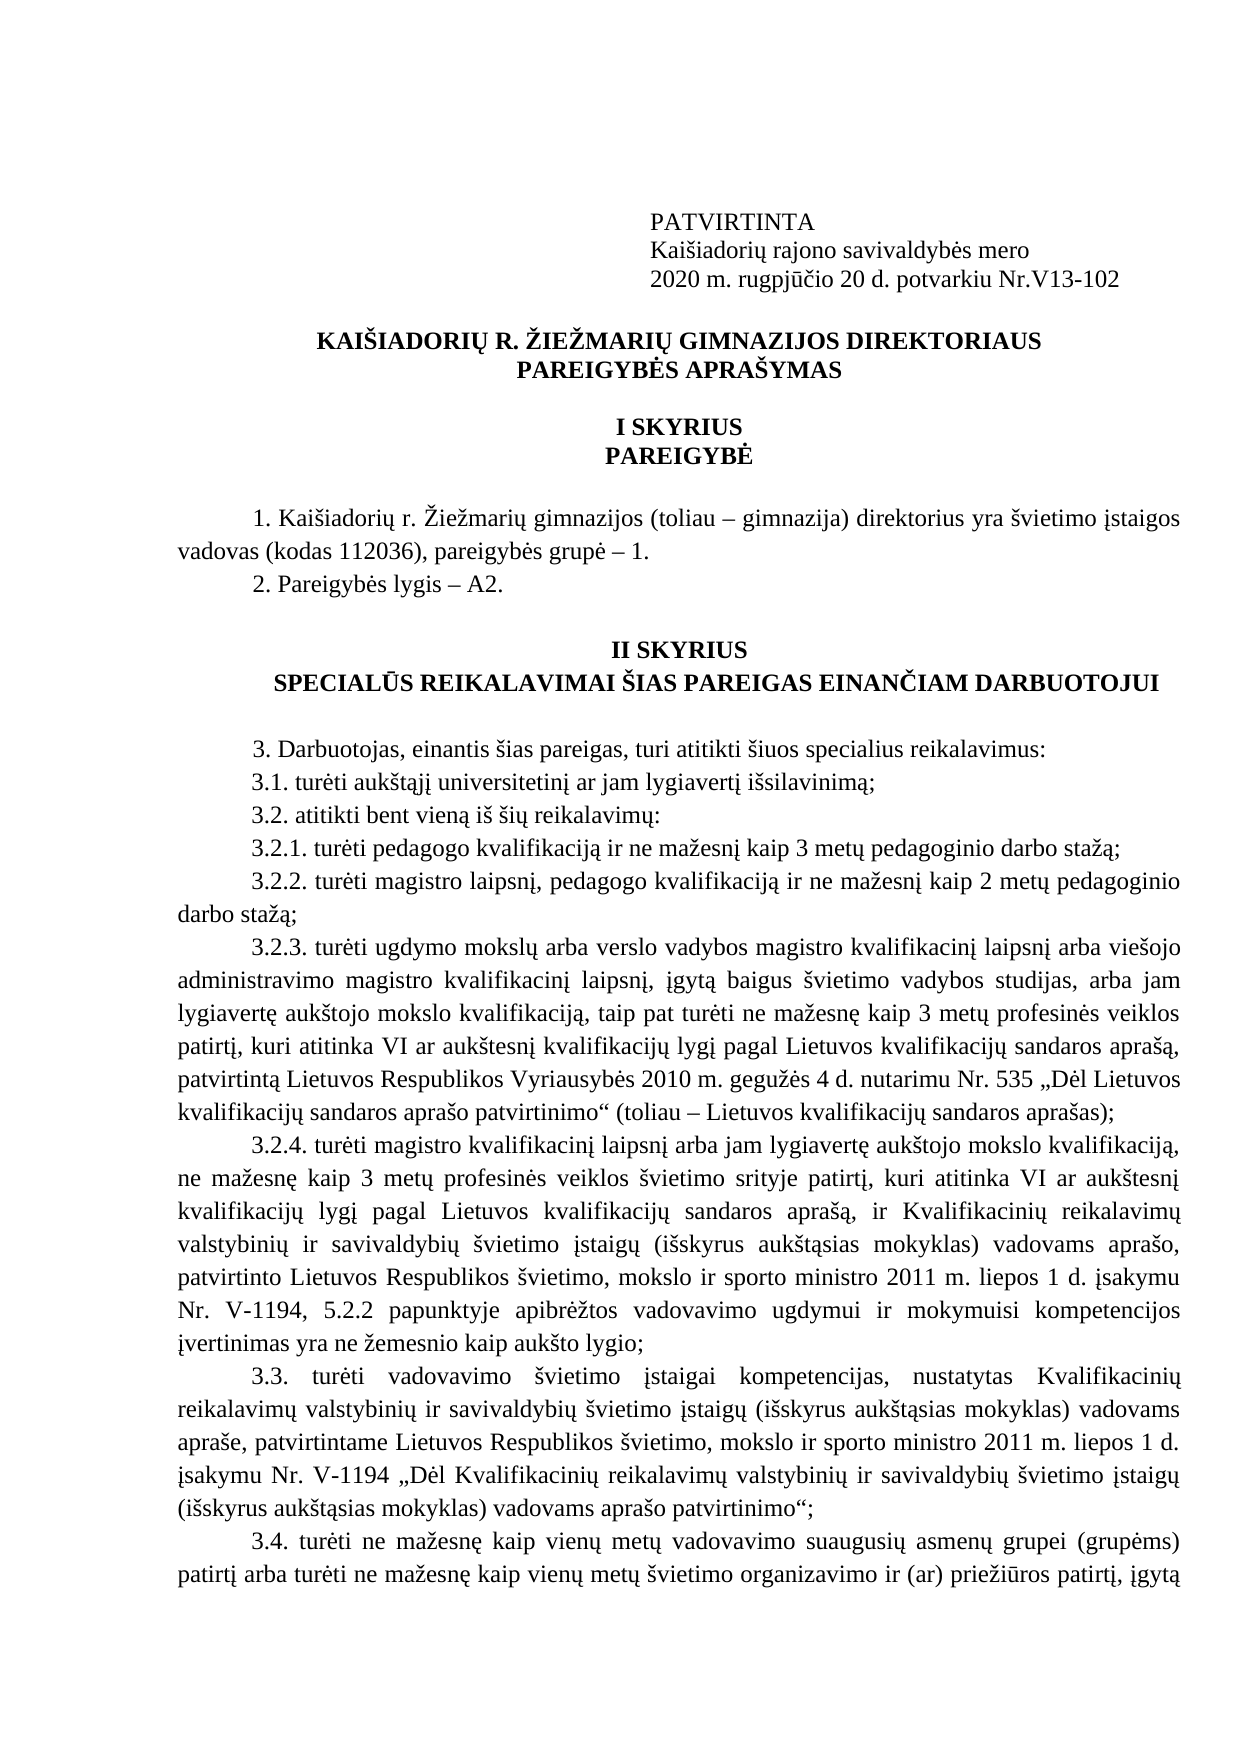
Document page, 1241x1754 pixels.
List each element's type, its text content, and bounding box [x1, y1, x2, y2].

text 2020 m. rugpjūčio 20 d. potvarkiu Nr.V13-102 [177, 264, 1181, 293]
text 3.3. turėti vadovavimo švietimo įstaigai kompetencijas, nustatytas Kvalifikacinių reikalavimų valstybinių ir savivaldybių švietimo įstaigų (išskyrus aukštąsias mokyklas) vadovams apraše, patvirtintame Lietuvos Respublikos švietimo, mokslo ir sporto ministro 2011 m. liepos 1 d. įsakymu Nr. V-1194 „Dėl Kvalifikacinių reikalavimų valstybinių ir savivaldybių švietimo įstaigų (išskyrus aukštąsias mokyklas) vadovams aprašo patvirtinimo“; [177, 1361, 1181, 1522]
text PAREIGYBĖS APRAŠYMAS [177, 355, 1181, 383]
text PATVIRTINTA [177, 207, 1181, 235]
text 3.2.2. turėti magistro laipsnį, pedagogo kvalifikaciją ir ne mažesnį kaip 2 metų pedagoginio darbo stažą; [177, 866, 1181, 928]
text 2. Pareigybės lygis – A2. [177, 569, 1181, 597]
text 3.2.1. turėti pedagogo kvalifikaciją ir ne mažesnį kaip 3 metų pedagoginio darbo stažą; [177, 833, 1181, 862]
text SPECIALŪS REIKALAVIMAI ŠIAS PAREIGAS EINANČIAM DARBUOTOJUI [252, 668, 1181, 697]
text II SKYRIUS [177, 635, 1181, 663]
text 3.1. turėti aukštąjį universitetinį ar jam lygiavertį išsilavinimą; [177, 767, 1181, 796]
text 3.4. turėti ne mažesnę kaip vienų metų vadovavimo suaugusių asmenų grupei (grupėms) patirtį arba turėti ne mažesnę kaip vienų metų švietimo organizavimo ir (ar) priežiūros patirtį, įgytą [177, 1526, 1181, 1588]
text I SKYRIUS [177, 412, 1181, 441]
text PAREIGYBĖ [177, 441, 1181, 470]
text Kaišiadorių rajono savivaldybės mero [177, 235, 1181, 264]
text 3. Darbuotojas, einantis šias pareigas, turi atitikti šiuos specialius reikalavimus: [177, 734, 1181, 763]
text KAIŠIADORIŲ R. ŽIEŽMARIŲ GIMNAZIJOS DIREKTORIAUS [177, 326, 1181, 355]
text 3.2. atitikti bent vieną iš šių reikalavimų: [177, 800, 1181, 829]
text 3.2.3. turėti ugdymo mokslų arba verslo vadybos magistro kvalifikacinį laipsnį arba viešojo administravimo magistro kvalifikacinį laipsnį, įgytą baigus švietimo vadybos studijas, arba jam lygiavertę aukštojo mokslo kvalifikaciją, taip pat turėti ne mažesnę kaip 3 metų profesinės veiklos patirtį, kuri atitinka VI ar aukštesnį kvalifikacijų lygį pagal Lietuvos kvalifikacijų sandaros aprašą, patvirtintą Lietuvos Respublikos Vyriausybės 2010 m. gegužės 4 d. nutarimu Nr. 535 „Dėl Lietuvos kvalifikacijų sandaros aprašo patvirtinimo“ (toliau – Lietuvos kvalifikacijų sandaros aprašas); [177, 932, 1181, 1126]
text 3.2.4. turėti magistro kvalifikacinį laipsnį arba jam lygiavertę aukštojo mokslo kvalifikaciją, ne mažesnę kaip 3 metų profesinės veiklos švietimo srityje patirtį, kuri atitinka VI ar aukštesnį kvalifikacijų lygį pagal Lietuvos kvalifikacijų sandaros aprašą, ir Kvalifikacinių reikalavimų valstybinių ir savivaldybių švietimo įstaigų (išskyrus aukštąsias mokyklas) vadovams aprašo, patvirtinto Lietuvos Respublikos švietimo, mokslo ir sporto ministro 2011 m. liepos 1 d. įsakymu Nr. V-1194, 5.2.2 papunktyje apibrėžtos vadovavimo ugdymui ir mokymuisi kompetencijos įvertinimas yra ne žemesnio kaip aukšto lygio; [177, 1130, 1181, 1357]
text 1. Kaišiadorių r. Žiežmarių gimnazijos (toliau – gimnazija) direktorius yra švietimo įstaigos vadovas (kodas 112036), pareigybės grupė – 1. [177, 503, 1181, 564]
